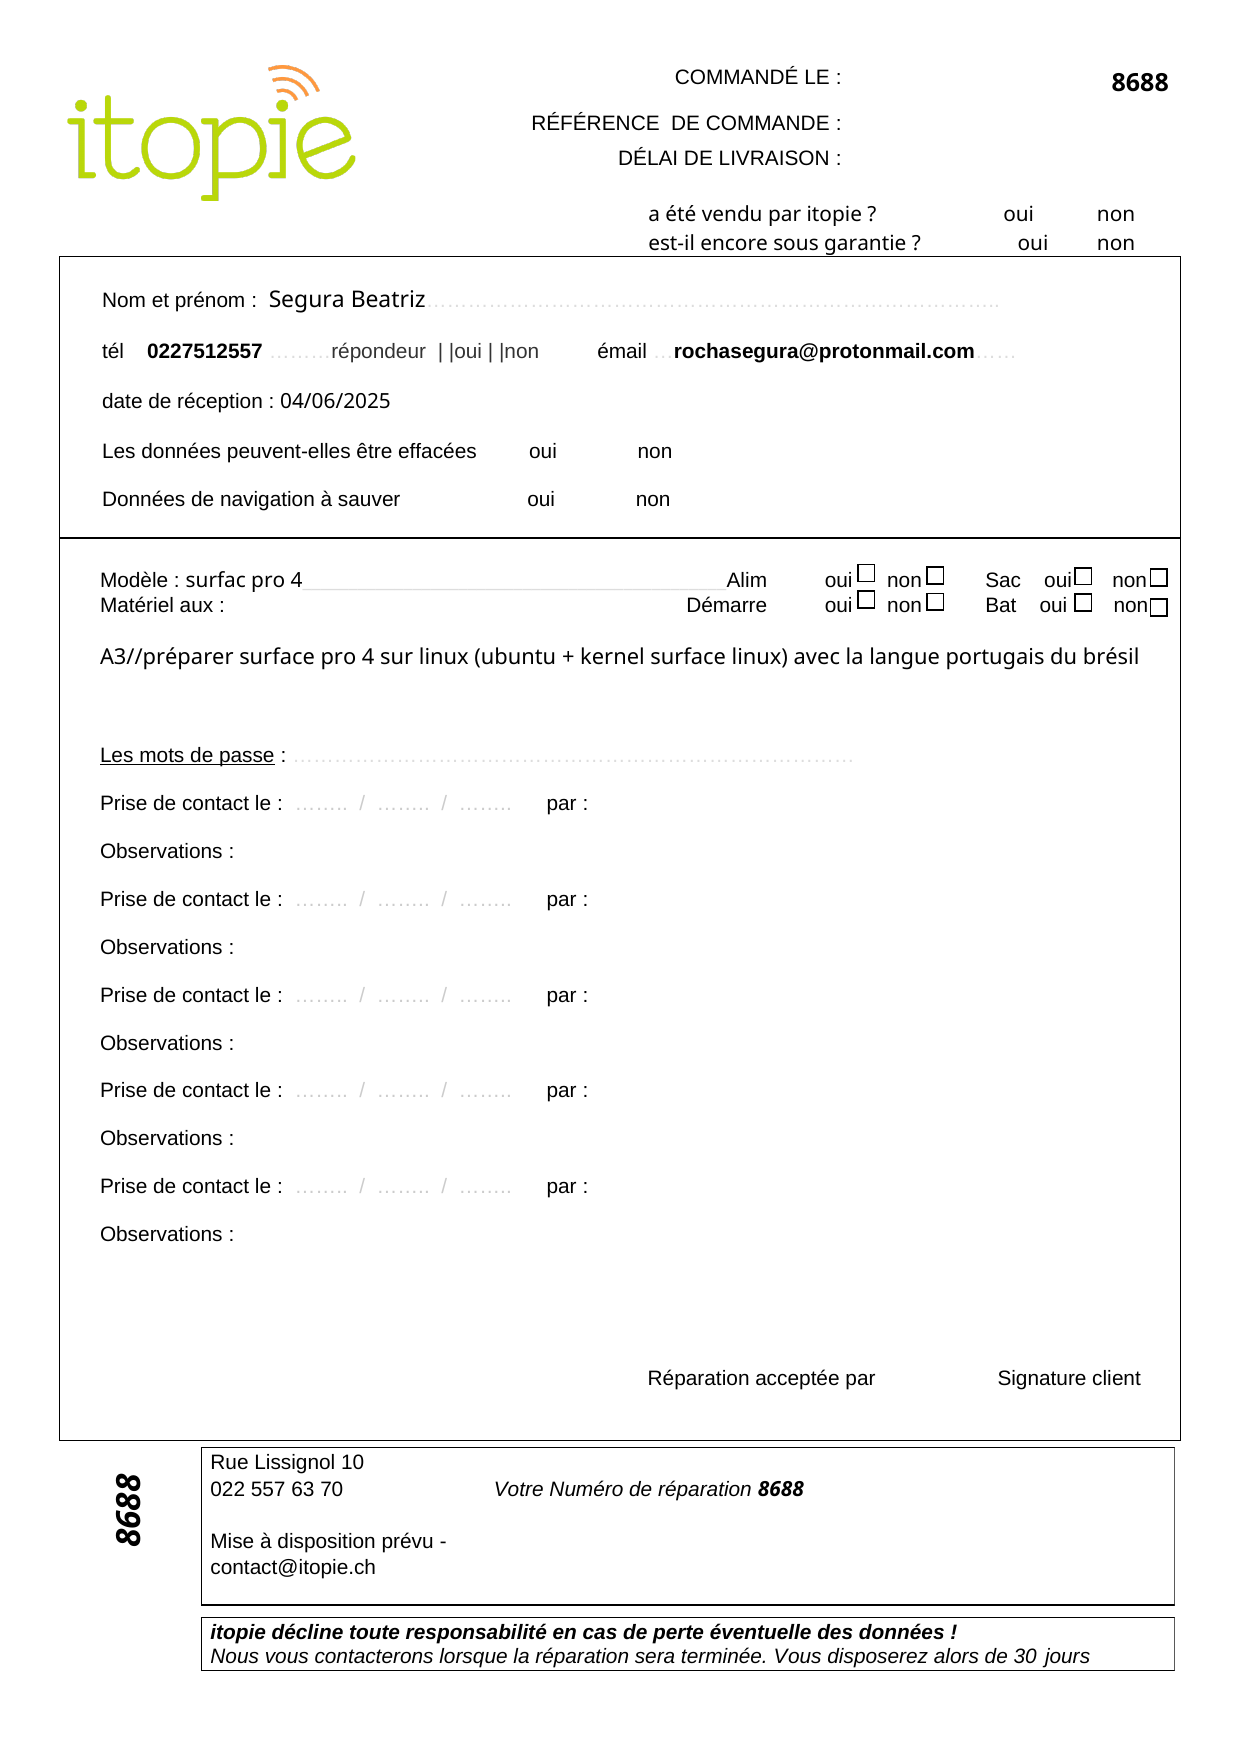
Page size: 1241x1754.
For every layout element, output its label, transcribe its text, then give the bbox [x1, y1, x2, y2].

text Prise de contact le : …….. / …….. / …….. par : [60, 1075, 1180, 1102]
picture [67, 65, 356, 201]
table_header 8688 [59, 1441, 195, 1677]
text Prise de contact le : …….. / …….. / …….. par : [60, 788, 1180, 815]
table_header 8688 [847, 59, 1180, 104]
text Modèle : surfac pro 4 Alim oui non Sac oui non [60, 562, 856, 590]
text Les données peuvent-elles être effacées oui non [60, 436, 1180, 463]
text Prise de contact le : …….. / …….. / …….. par : [60, 883, 1180, 911]
text est-il encore sous garantie ? oui non [59, 228, 1181, 256]
text date de réception : 04/06/2025 [60, 383, 1180, 415]
text Matériel aux : Démarre oui non Bat oui non [60, 590, 1180, 617]
table_cell RÉFÉRENCE DE COMMANDE : [490, 105, 847, 140]
text Prise de contact le : …….. / …….. / …….. par : [60, 979, 1180, 1006]
text Les mots de passe : ……………………………………………………………………… [60, 740, 1180, 767]
text Nom et prénom : Segura Beatriz……………………………………………………………………….. [60, 280, 1180, 314]
table_cell itopie décline toute responsabilité en cas de perte éventuelle des données ! Nous vous contacterons lorsque la réparation sera terminée. Vous disposerez alors de 30 jours [195, 1611, 1180, 1677]
text Observations : [60, 931, 1180, 958]
text a été vendu par itopie ? oui non [59, 199, 1181, 228]
text Réparation acceptée par Signature client [60, 1363, 1180, 1390]
text Observations : [60, 1027, 1180, 1054]
text A3//préparer surface pro 4 sur linux (ubuntu + kernel surface linux) avec la langue portugais du brésil [60, 638, 1180, 671]
text Observations : [60, 1123, 1180, 1150]
table_cell [847, 105, 1180, 140]
text Modèle : surfac pro 4 Alim oui non Sac oui non [948, 562, 1180, 590]
table_header COMMANDÉ LE : [490, 59, 847, 104]
table_cell DÉLAI DE LIVRAISON : [490, 140, 847, 175]
text Observations : [60, 836, 1180, 863]
text Modèle : surfac pro 4 Alim oui non Sac oui non [879, 562, 925, 590]
text tél 0227512557 ………répondeur | |oui | |non émail …rochasegura@protonmail.com…… [60, 335, 1180, 362]
text Données de navigation à sauver oui non [60, 484, 1180, 511]
text Prise de contact le : …….. / …….. / …….. par : [60, 1171, 1180, 1198]
table_cell [847, 140, 1180, 175]
table_header Rue Lissignol 10 022 557 63 70 Votre Numéro de réparation 8688 Mise à disposition prévu - contact@itopie.ch [195, 1441, 1180, 1611]
text Observations : [60, 1219, 1180, 1246]
